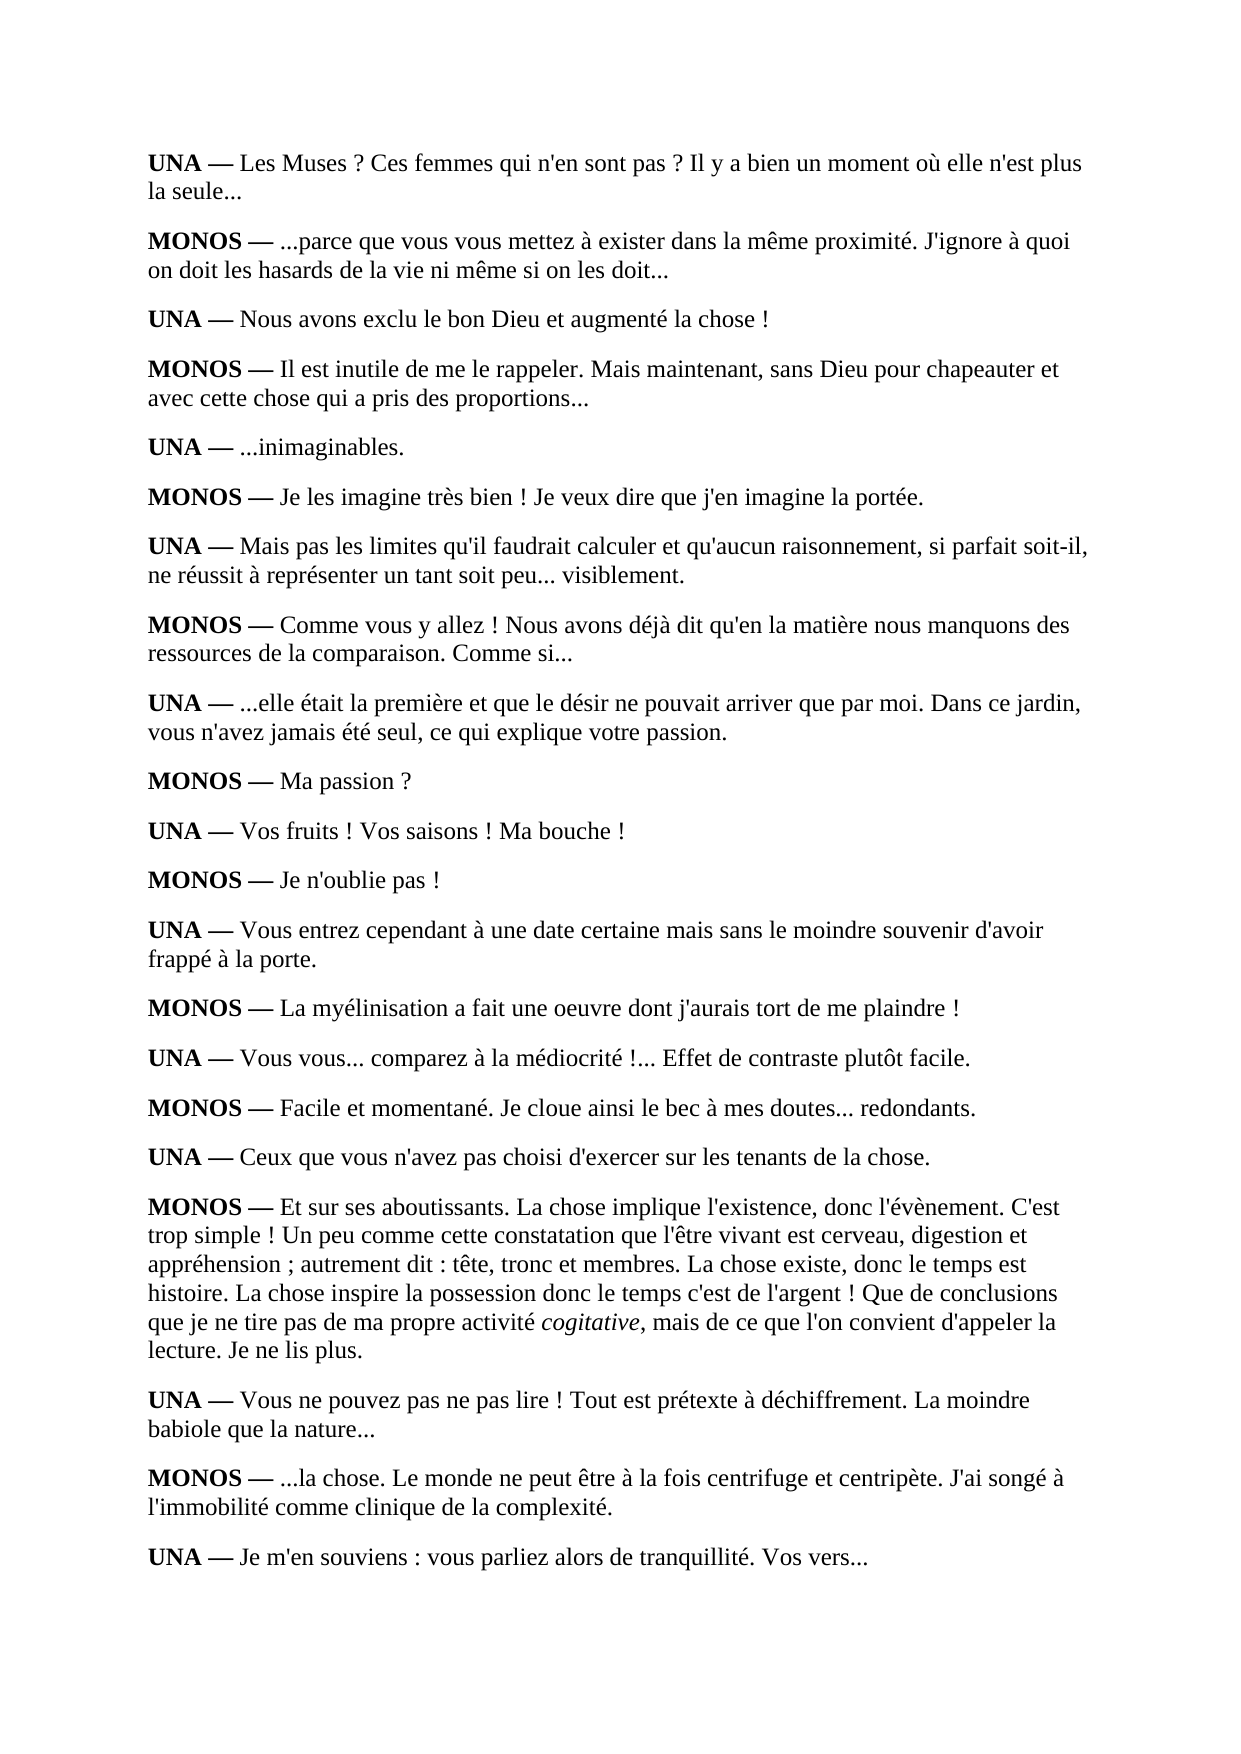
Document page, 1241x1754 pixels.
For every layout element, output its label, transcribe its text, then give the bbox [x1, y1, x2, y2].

text UNA — Vous vous... comparez à la médiocrité !... Effet de contraste plutôt facile. [148, 1043, 1093, 1072]
text MONOS — Il est inutile de me le rappeler. Mais maintenant, sans Dieu pour chapeauter et avec cette chose qui a pris des proportions... [148, 354, 1093, 411]
text UNA — Ceux que vous n'avez pas choisi d'exercer sur les tenants de la chose. [148, 1142, 1093, 1171]
text UNA — Nous avons exclu le bon Dieu et augmenté la chose ! [148, 304, 1093, 333]
text MONOS — Et sur ses aboutissants. La chose implique l'existence, donc l'évènement. C'est trop simple ! Un peu comme cette constatation que l'être vivant est cerveau, digestion et appréhension ; autrement dit : tête, tronc et membres. La chose existe, donc le temps est histoire. La chose inspire la possession donc le temps c'est de l'argent ! Que de conclusions que je ne tire pas de ma propre activité cogitative, mais de ce que l'on convient d'appeler la lecture. Je ne lis plus. [148, 1192, 1093, 1364]
text UNA — Vos fruits ! Vos saisons ! Ma bouche ! [148, 816, 1093, 845]
text MONOS — ...la chose. Le monde ne peut être à la fois centrifuge et centripète. J'ai songé à l'immobilité comme clinique de la complexité. [148, 1463, 1093, 1521]
text UNA — Vous entrez cependant à une date certaine mais sans le moindre souvenir d'avoir frappé à la porte. [148, 915, 1093, 973]
text MONOS — Comme vous y allez ! Nous avons déjà dit qu'en la matière nous manquons des ressources de la comparaison. Comme si... [148, 610, 1093, 667]
text UNA — Vous ne pouvez pas ne pas lire ! Tout est prétexte à déchiffrement. La moindre babiole que la nature... [148, 1385, 1093, 1443]
text MONOS — ...parce que vous vous mettez à exister dans la même proximité. J'ignore à quoi on doit les hasards de la vie ni même si on les doit... [148, 226, 1093, 283]
text MONOS — Je n'oublie pas ! [148, 866, 1093, 894]
text UNA — ...elle était la première et que le désir ne pouvait arriver que par moi. Dans ce jardin, vous n'avez jamais été seul, ce qui explique votre passion. [148, 688, 1093, 746]
text MONOS — Je les imagine très bien ! Je veux dire que j'en imagine la portée. [148, 482, 1093, 511]
text MONOS — Ma passion ? [148, 766, 1093, 795]
text MONOS — Facile et momentané. Je cloue ainsi le bec à mes doutes... redondants. [148, 1093, 1093, 1121]
text UNA — Mais pas les limites qu'il faudrait calculer et qu'aucun raisonnement, si parfait soit-il, ne réussit à représenter un tant soit peu... visiblement. [148, 531, 1093, 589]
text UNA — Je m'en souviens : vous parliez alors de tranquillité. Vos vers... [148, 1542, 1093, 1571]
text MONOS — La myélinisation a fait une oeuvre dont j'aurais tort de me plaindre ! [148, 993, 1093, 1022]
text UNA — ...inimaginables. [148, 432, 1093, 461]
text UNA — Les Muses ? Ces femmes qui n'en sont pas ? Il y a bien un moment où elle n'est plus la seule... [148, 148, 1093, 205]
